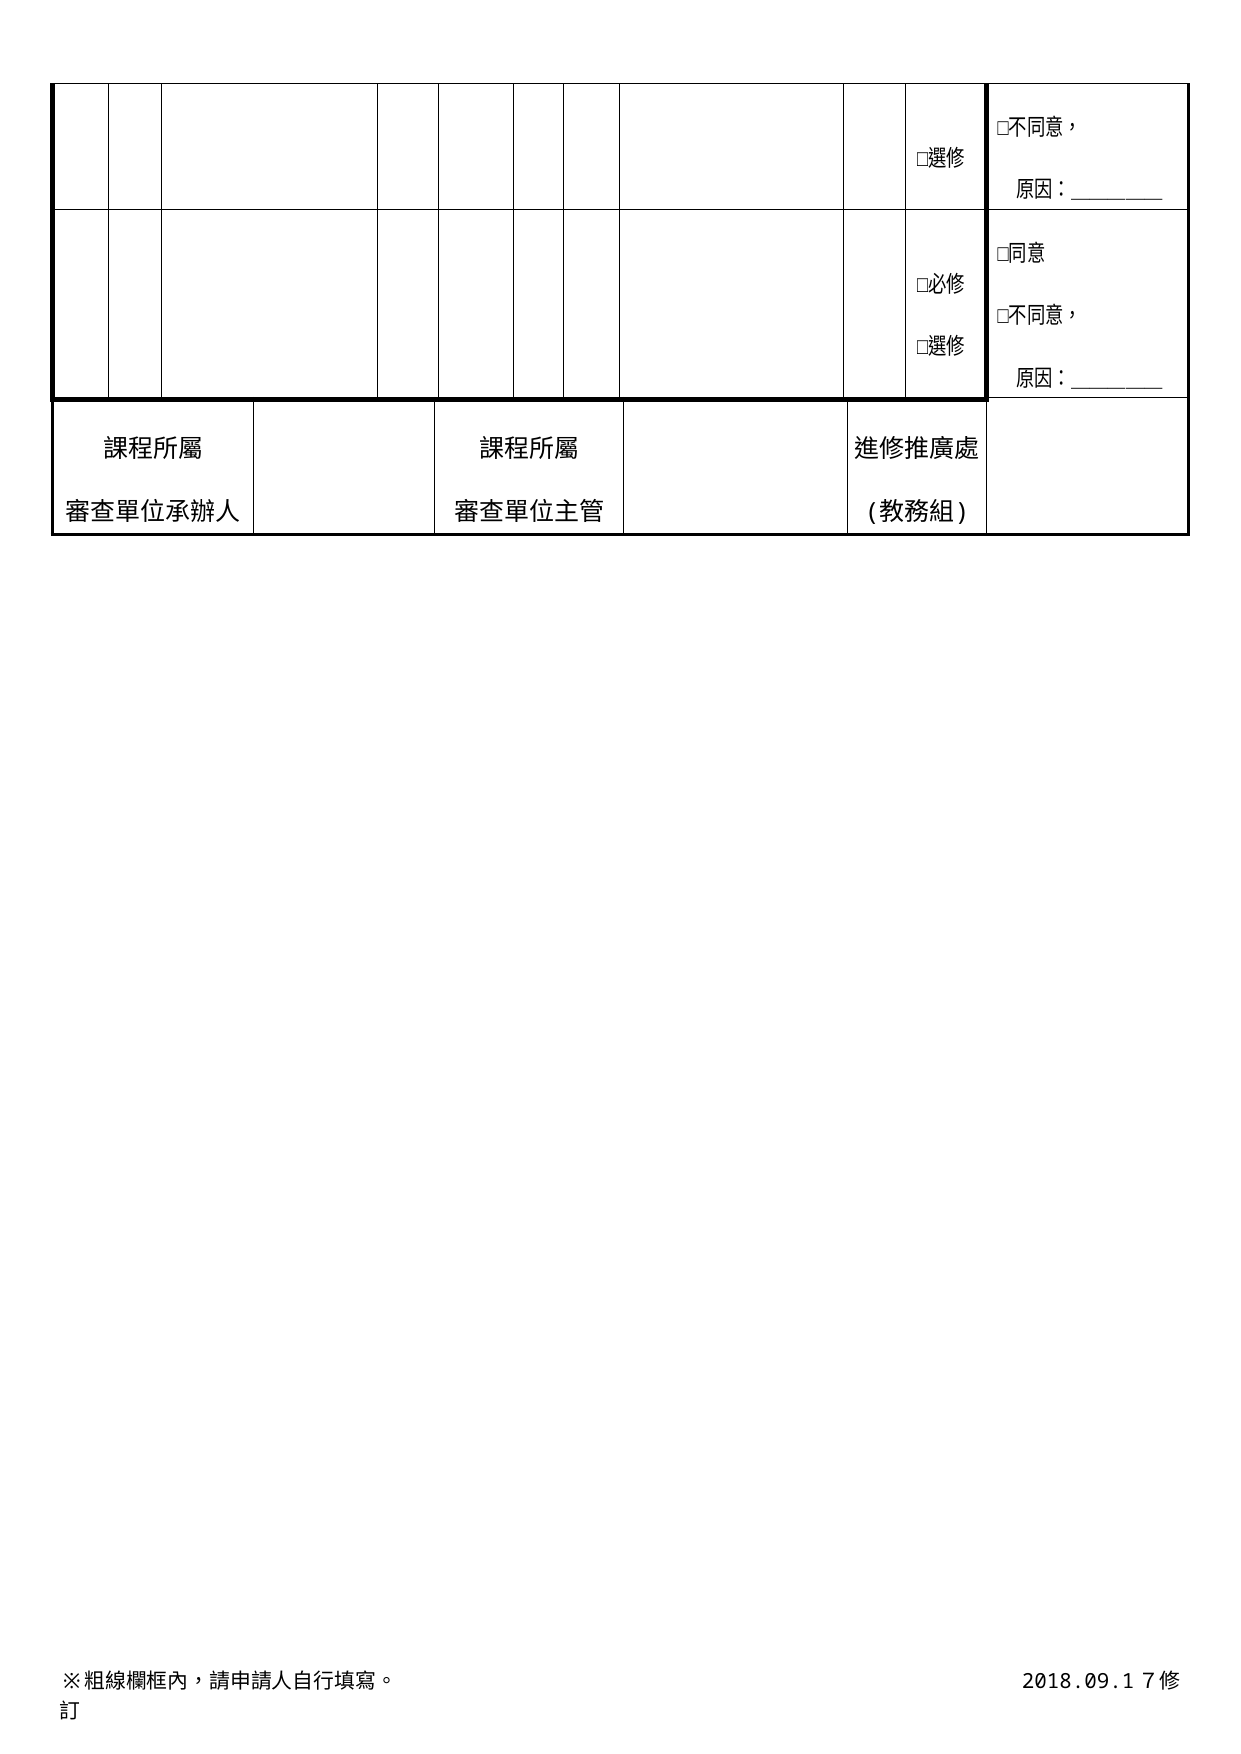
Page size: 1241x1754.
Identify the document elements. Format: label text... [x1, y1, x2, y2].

table_cell [620, 84, 843, 209]
table_cell [987, 398, 1187, 533]
table_cell [514, 84, 563, 209]
table_cell [439, 210, 513, 397]
table_cell [55, 84, 108, 209]
table_cell [109, 210, 161, 397]
table_cell 課程所屬 審查單位承辦人 [54, 402, 253, 533]
table_cell [162, 210, 377, 397]
table_cell [439, 84, 513, 209]
table_cell [844, 84, 905, 209]
table_cell [564, 210, 619, 397]
table_cell [109, 84, 161, 209]
table_cell □同意 □不同意， 原因：＿＿＿＿＿ [989, 210, 1187, 397]
table_cell [620, 210, 843, 397]
table_cell □必修 □選修 [906, 210, 984, 397]
table_cell [55, 210, 108, 397]
table_cell 課程所屬 審查單位主管 [435, 402, 623, 533]
table_cell [378, 84, 438, 209]
table_cell □不同意， 原因：＿＿＿＿＿ [989, 84, 1187, 209]
table_cell [844, 210, 905, 397]
table_cell [378, 210, 438, 397]
table_cell [514, 210, 563, 397]
table_cell [254, 402, 434, 533]
table_cell □選修 [906, 84, 984, 209]
table_cell [564, 84, 619, 209]
table_cell [162, 84, 377, 209]
table_cell [624, 402, 847, 533]
table_cell 進修推廣處 (教務組) [848, 402, 986, 533]
